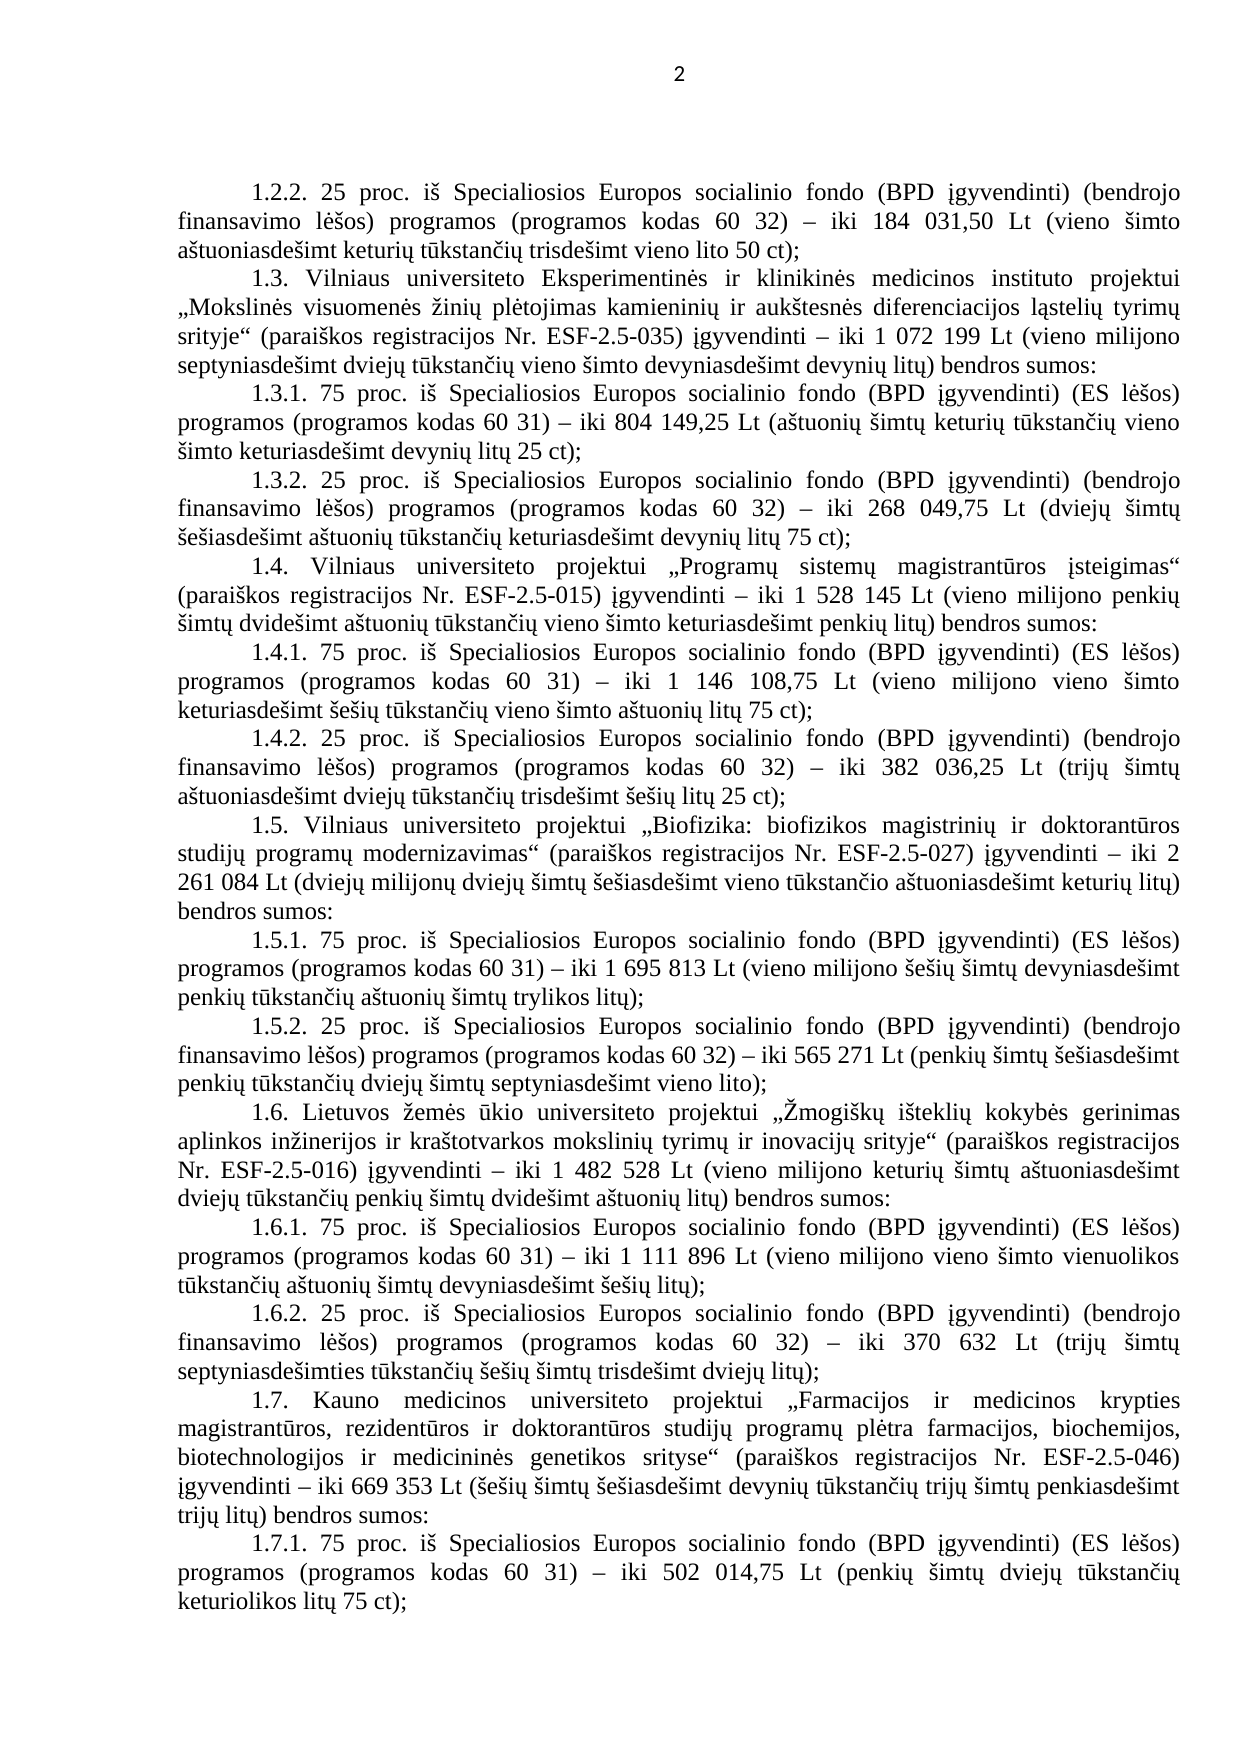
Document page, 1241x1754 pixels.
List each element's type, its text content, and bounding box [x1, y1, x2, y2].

text 1.5. Vilniaus universiteto projektui „Biofizika: biofizikos magistrinių ir doktorantūros studijų programų modernizavimas“ (paraiškos registracijos Nr. ESF-2.5-027) įgyvendinti – iki 2 261 084 Lt (dviejų milijonų dviejų šimtų šešiasdešimt vieno tūkstančio aštuoniasdešimt keturių litų) bendros sumos: [177, 810, 1181, 925]
text 1.6.2. 25 proc. iš Specialiosios Europos socialinio fondo (BPD įgyvendinti) (bendrojo finansavimo lėšos) programos (programos kodas 60 32) – iki 370 632 Lt (trijų šimtų septyniasdešimties tūkstančių šešių šimtų trisdešimt dviejų litų); [177, 1298, 1181, 1385]
text 1.6. Lietuvos žemės ūkio universiteto projektui „Žmogiškų išteklių kokybės gerinimas aplinkos inžinerijos ir kraštotvarkos mokslinių tyrimų ir inovacijų srityje“ (paraiškos registracijos Nr. ESF-2.5-016) įgyvendinti – iki 1 482 528 Lt (vieno milijono keturių šimtų aštuoniasdešimt dviejų tūkstančių penkių šimtų dvidešimt aštuonių litų) bendros sumos: [177, 1097, 1181, 1212]
text 1.3. Vilniaus universiteto Eksperimentinės ir klinikinės medicinos instituto projektui „Mokslinės visuomenės žinių plėtojimas kamieninių ir aukštesnės diferenciacijos ląstelių tyrimų srityje“ (paraiškos registracijos Nr. ESF-2.5-035) įgyvendinti – iki 1 072 199 Lt (vieno milijono septyniasdešimt dviejų tūkstančių vieno šimto devyniasdešimt devynių litų) bendros sumos: [177, 263, 1181, 378]
text 1.4.1. 75 proc. iš Specialiosios Europos socialinio fondo (BPD įgyvendinti) (ES lėšos) programos (programos kodas 60 31) – iki 1 146 108,75 Lt (vieno milijono vieno šimto keturiasdešimt šešių tūkstančių vieno šimto aštuonių litų 75 ct); [177, 637, 1181, 723]
text 1.3.1. 75 proc. iš Specialiosios Europos socialinio fondo (BPD įgyvendinti) (ES lėšos) programos (programos kodas 60 31) – iki 804 149,25 Lt (aštuonių šimtų keturių tūkstančių vieno šimto keturiasdešimt devynių litų 25 ct); [177, 378, 1181, 465]
text 1.4.2. 25 proc. iš Specialiosios Europos socialinio fondo (BPD įgyvendinti) (bendrojo finansavimo lėšos) programos (programos kodas 60 32) – iki 382 036,25 Lt (trijų šimtų aštuoniasdešimt dviejų tūkstančių trisdešimt šešių litų 25 ct); [177, 723, 1181, 810]
text 1.3.2. 25 proc. iš Specialiosios Europos socialinio fondo (BPD įgyvendinti) (bendrojo finansavimo lėšos) programos (programos kodas 60 32) – iki 268 049,75 Lt (dviejų šimtų šešiasdešimt aštuonių tūkstančių keturiasdešimt devynių litų 75 ct); [177, 465, 1181, 551]
text 1.6.1. 75 proc. iš Specialiosios Europos socialinio fondo (BPD įgyvendinti) (ES lėšos) programos (programos kodas 60 31) – iki 1 111 896 Lt (vieno milijono vieno šimto vienuolikos tūkstančių aštuonių šimtų devyniasdešimt šešių litų); [177, 1212, 1181, 1298]
text 1.5.1. 75 proc. iš Specialiosios Europos socialinio fondo (BPD įgyvendinti) (ES lėšos) programos (programos kodas 60 31) – iki 1 695 813 Lt (vieno milijono šešių šimtų devyniasdešimt penkių tūkstančių aštuonių šimtų trylikos litų); [177, 925, 1181, 1011]
text 1.4. Vilniaus universiteto projektui „Programų sistemų magistrantūros įsteigimas“ (paraiškos registracijos Nr. ESF-2.5-015) įgyvendinti – iki 1 528 145 Lt (vieno milijono penkių šimtų dvidešimt aštuonių tūkstančių vieno šimto keturiasdešimt penkių litų) bendros sumos: [177, 551, 1181, 637]
text 1.7. Kauno medicinos universiteto projektui „Farmacijos ir medicinos krypties magistrantūros, rezidentūros ir doktorantūros studijų programų plėtra farmacijos, biochemijos, biotechnologijos ir medicininės genetikos srityse“ (paraiškos registracijos Nr. ESF-2.5-046) įgyvendinti – iki 669 353 Lt (šešių šimtų šešiasdešimt devynių tūkstančių trijų šimtų penkiasdešimt trijų litų) bendros sumos: [177, 1385, 1181, 1528]
text 1.2.2. 25 proc. iš Specialiosios Europos socialinio fondo (BPD įgyvendinti) (bendrojo finansavimo lėšos) programos (programos kodas 60 32) – iki 184 031,50 Lt (vieno šimto aštuoniasdešimt keturių tūkstančių trisdešimt vieno lito 50 ct); [177, 177, 1181, 263]
text 1.7.1. 75 proc. iš Specialiosios Europos socialinio fondo (BPD įgyvendinti) (ES lėšos) programos (programos kodas 60 31) – iki 502 014,75 Lt (penkių šimtų dviejų tūkstančių keturiolikos litų 75 ct); [177, 1528, 1181, 1615]
text 1.5.2. 25 proc. iš Specialiosios Europos socialinio fondo (BPD įgyvendinti) (bendrojo finansavimo lėšos) programos (programos kodas 60 32) – iki 565 271 Lt (penkių šimtų šešiasdešimt penkių tūkstančių dviejų šimtų septyniasdešimt vieno lito); [177, 1011, 1181, 1097]
